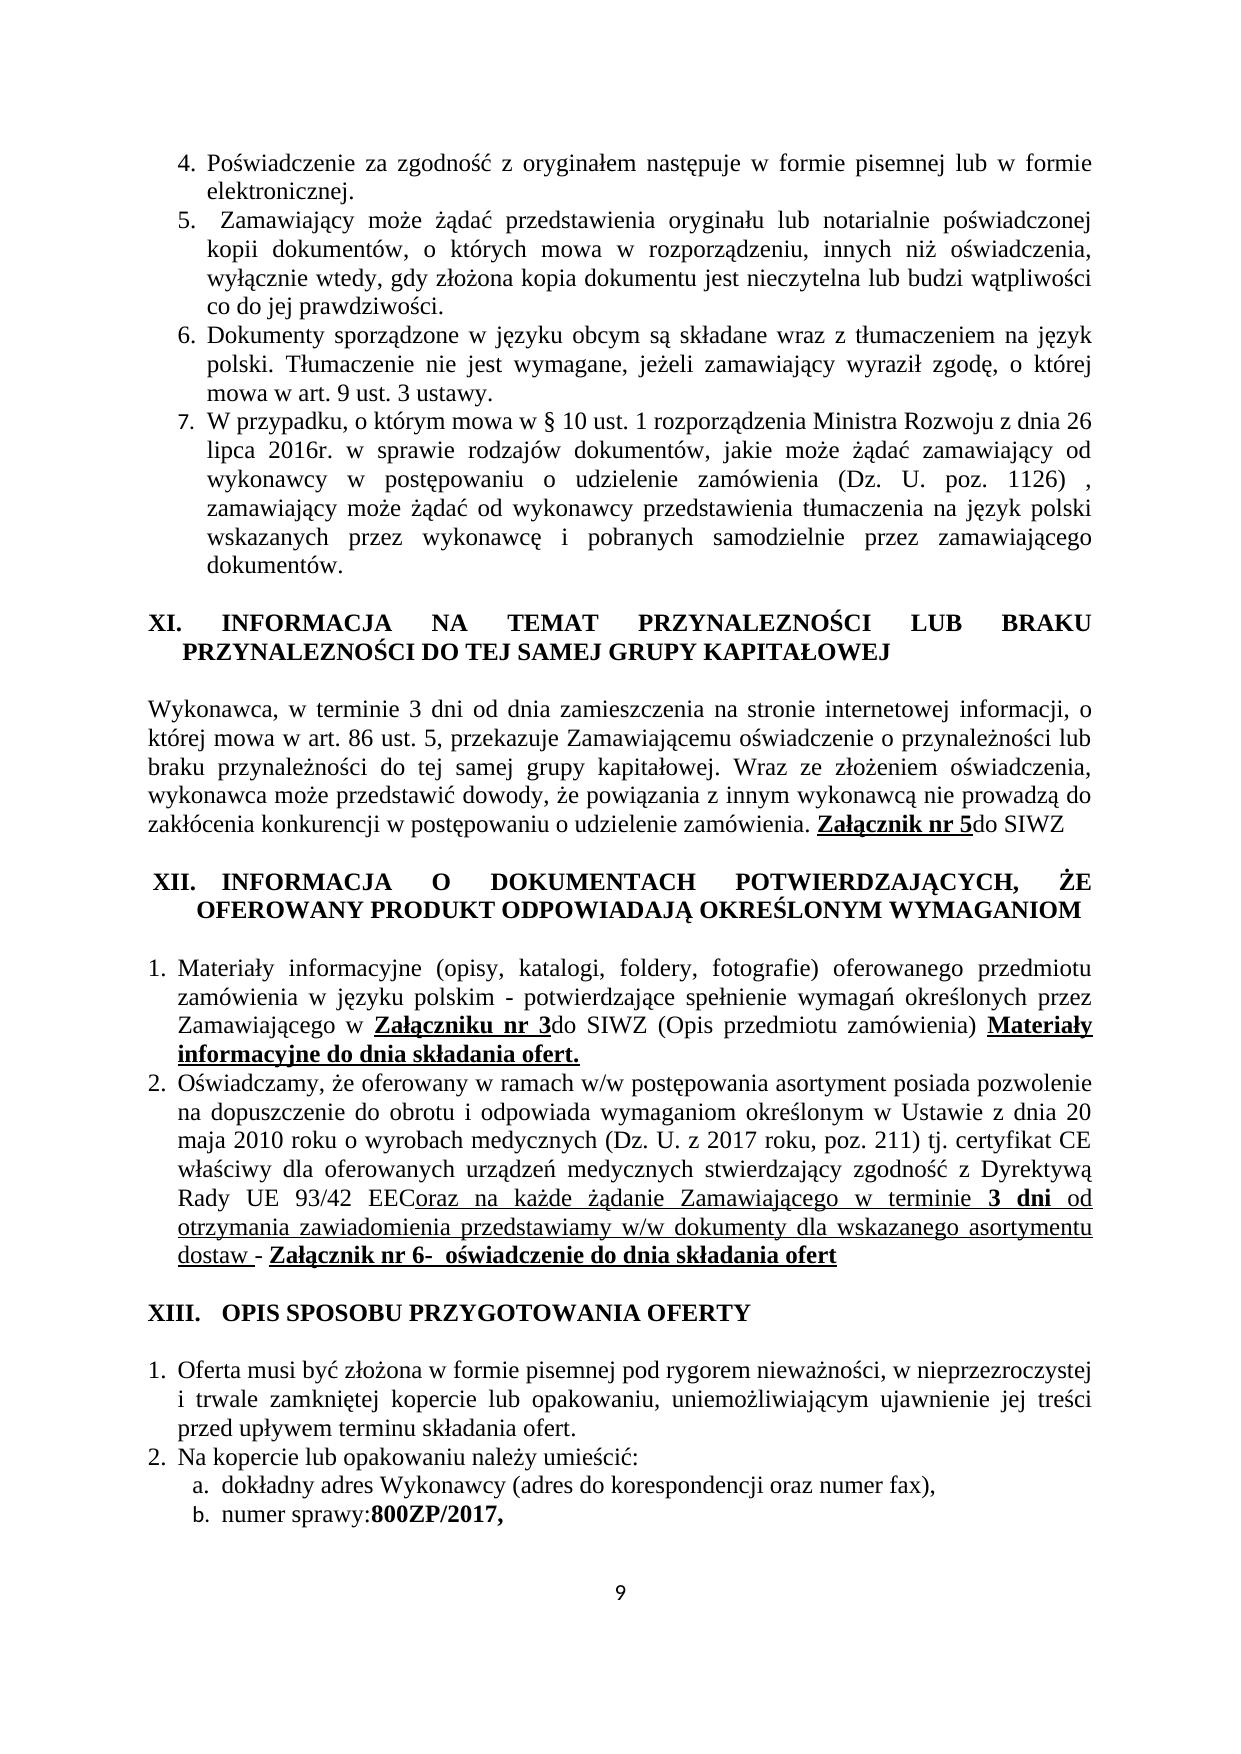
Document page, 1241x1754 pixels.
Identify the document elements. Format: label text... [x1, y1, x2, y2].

list Materiały informacyjne (opisy, katalogi, foldery, fotografie) oferowanego przedmiotu zamówienia w języku polskim - potwierdzające spełnienie wymagań określonych przez Zamawiającego w Załączniku nr 3do SIWZ (Opis przedmiotu zamówienia) Materiały informacyjne do dnia składania ofert. [148, 953, 1093, 1068]
list INFORMACJA NA TEMAT PRZYNALEZNOŚCI LUB BRAKU PRZYNALEZNOŚCI DO TEJ SAMEJ GRUPY KAPITAŁOWEJ [182, 608, 1093, 665]
list INFORMACJA O DOKUMENTACH POTWIERDZAJĄCYCH, ŻE OFEROWANY PRODUKT ODPOWIADAJĄ OKREŚLONYM WYMAGANIOM [196, 867, 1093, 924]
list Na kopercie lub opakowaniu należy umieścić: [148, 1442, 1093, 1470]
list Poświadczenie za zgodność z oryginałem następuje w formie pisemnej lub w formie elektronicznej. [177, 148, 1093, 205]
list Dokumenty sporządzone w języku obcym są składane wraz z tłumaczeniem na język polski. Tłumaczenie nie jest wymagane, jeżeli zamawiający wyraził zgodę, o której mowa w art. 9 ust. 3 ustawy. [177, 320, 1093, 406]
list Oferta musi być złożona w formie pisemnej pod rygorem nieważności, w nieprzezroczystej i trwale zamkniętej kopercie lub opakowaniu, uniemożliwiającym ujawnienie jej treści przed upływem terminu składania ofert. [148, 1355, 1093, 1442]
text Wykonawca, w terminie 3 dni od dnia zamieszczenia na stronie internetowej informacji, o której mowa w art. 86 ust. 5, przekazuje Zamawiającemu oświadczenie o przynależności lub braku przynależności do tej samej grupy kapitałowej. Wraz ze złożeniem oświadczenia, wykonawca może przedstawić dowody, że powiązania z innym wykonawcą nie prowadzą do zakłócenia konkurencji w postępowaniu o udzielenie zamówienia. Załącznik nr 5do SIWZ [148, 694, 1093, 838]
list dokładny adres Wykonawcy (adres do korespondencji oraz numer fax), [192, 1470, 1093, 1499]
list W przypadku, o którym mowa w § 10 ust. 1 rozporządzenia Ministra Rozwoju z dnia 26 lipca 2016r. w sprawie rodzajów dokumentów, jakie może żądać zamawiający od wykonawcy w postępowaniu o udzielenie zamówienia (Dz. U. poz. 1126) , zamawiający może żądać od wykonawcy przedstawienia tłumaczenia na język polski wskazanych przez wykonawcę i pobranych samodzielnie przez zamawiającego dokumentów. [177, 406, 1093, 579]
list Oświadczamy, że oferowany w ramach w/w postępowania asortyment posiada pozwolenie na dopuszczenie do obrotu i odpowiada wymaganiom określonym w Ustawie z dnia 20 maja 2010 roku o wyrobach medycznych (Dz. U. z 2017 roku, poz. 211) tj. certyfikat CE właściwy dla oferowanych urządzeń medycznych stwierdzający zgodność z Dyrektywą Rady UE 93/42 EECoraz na każde żądanie Zamawiającego w terminie 3 dni od otrzymania zawiadomienia przedstawiamy w/w dokumenty dla wskazanego asortymentu dostaw - Załącznik nr 6- oświadczenie do dnia składania ofert [148, 1068, 1093, 1269]
list Zamawiający może żądać przedstawienia oryginału lub notarialnie poświadczonej kopii dokumentów, o których mowa w rozporządzeniu, innych niż oświadczenia, wyłącznie wtedy, gdy złożona kopia dokumentu jest nieczytelna lub budzi wątpliwości co do jej prawdziwości. [177, 205, 1093, 320]
list numer sprawy:800ZP/2017, [192, 1499, 1093, 1528]
list OPIS SPOSOBU PRZYGOTOWANIA OFERTY [201, 1298, 1093, 1327]
